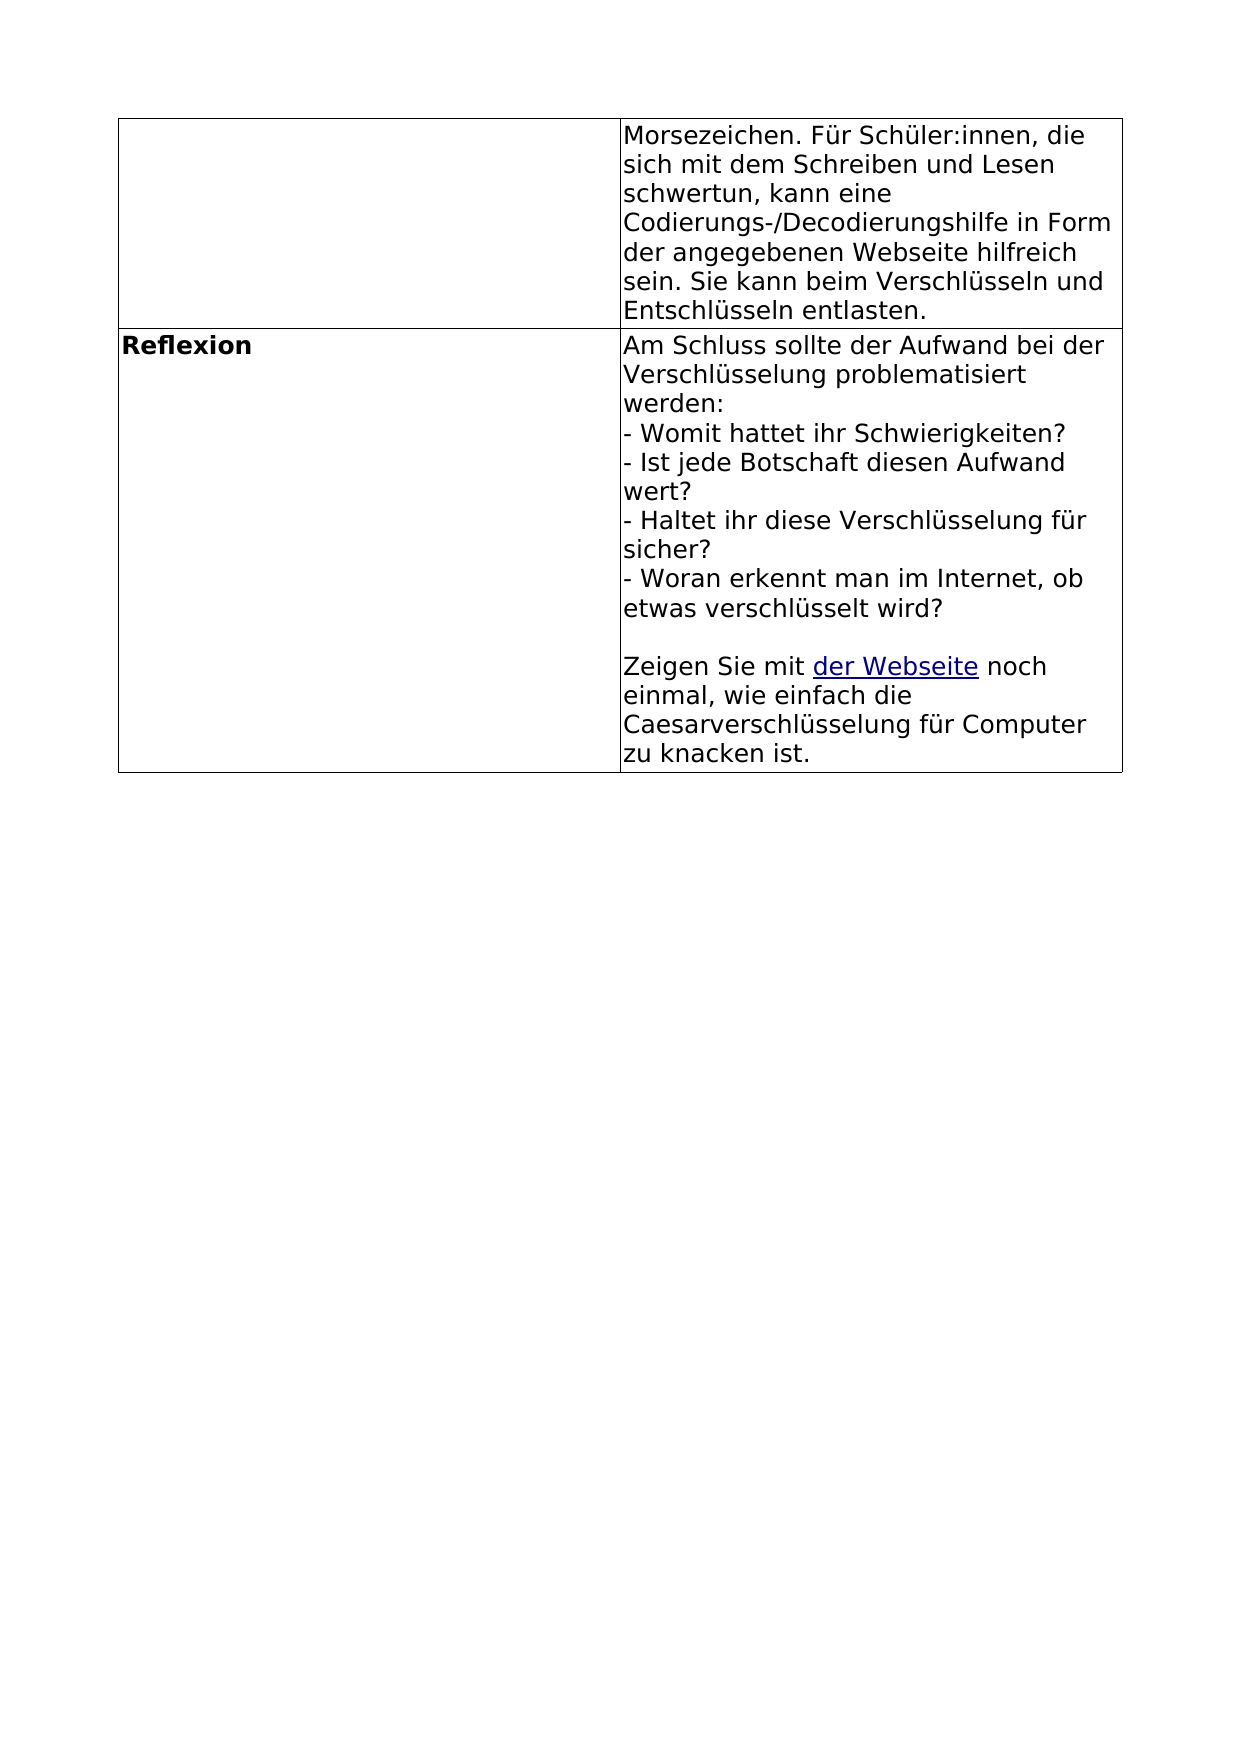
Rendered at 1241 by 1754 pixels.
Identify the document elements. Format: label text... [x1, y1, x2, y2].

table_cell Morsezeichen. Für Schüler:innen, die sich mit dem Schreiben und Lesen schwertun, kann eine Codierungs-/Decodierungshilfe in Form der angegebenen Webseite hilfreich sein. Sie kann beim Verschlüsseln und Entschlüsseln entlasten. [621, 119, 1122, 328]
table_cell [119, 119, 620, 328]
table_cell Am Schluss sollte der Aufwand bei der Verschlüsselung problematisiert werden: - Womit hattet ihr Schwierigkeiten? - Ist jede Botschaft diesen Aufwand wert? - Haltet ihr diese Verschlüsselung für sicher? - Woran erkennt man im Internet, ob etwas verschlüsselt wird? Zeigen Sie mit der Webseite noch einmal, wie einfach die Caesarverschlüsselung für Computer zu knacken ist. [621, 329, 1122, 772]
table_cell Reflexion [119, 329, 620, 772]
